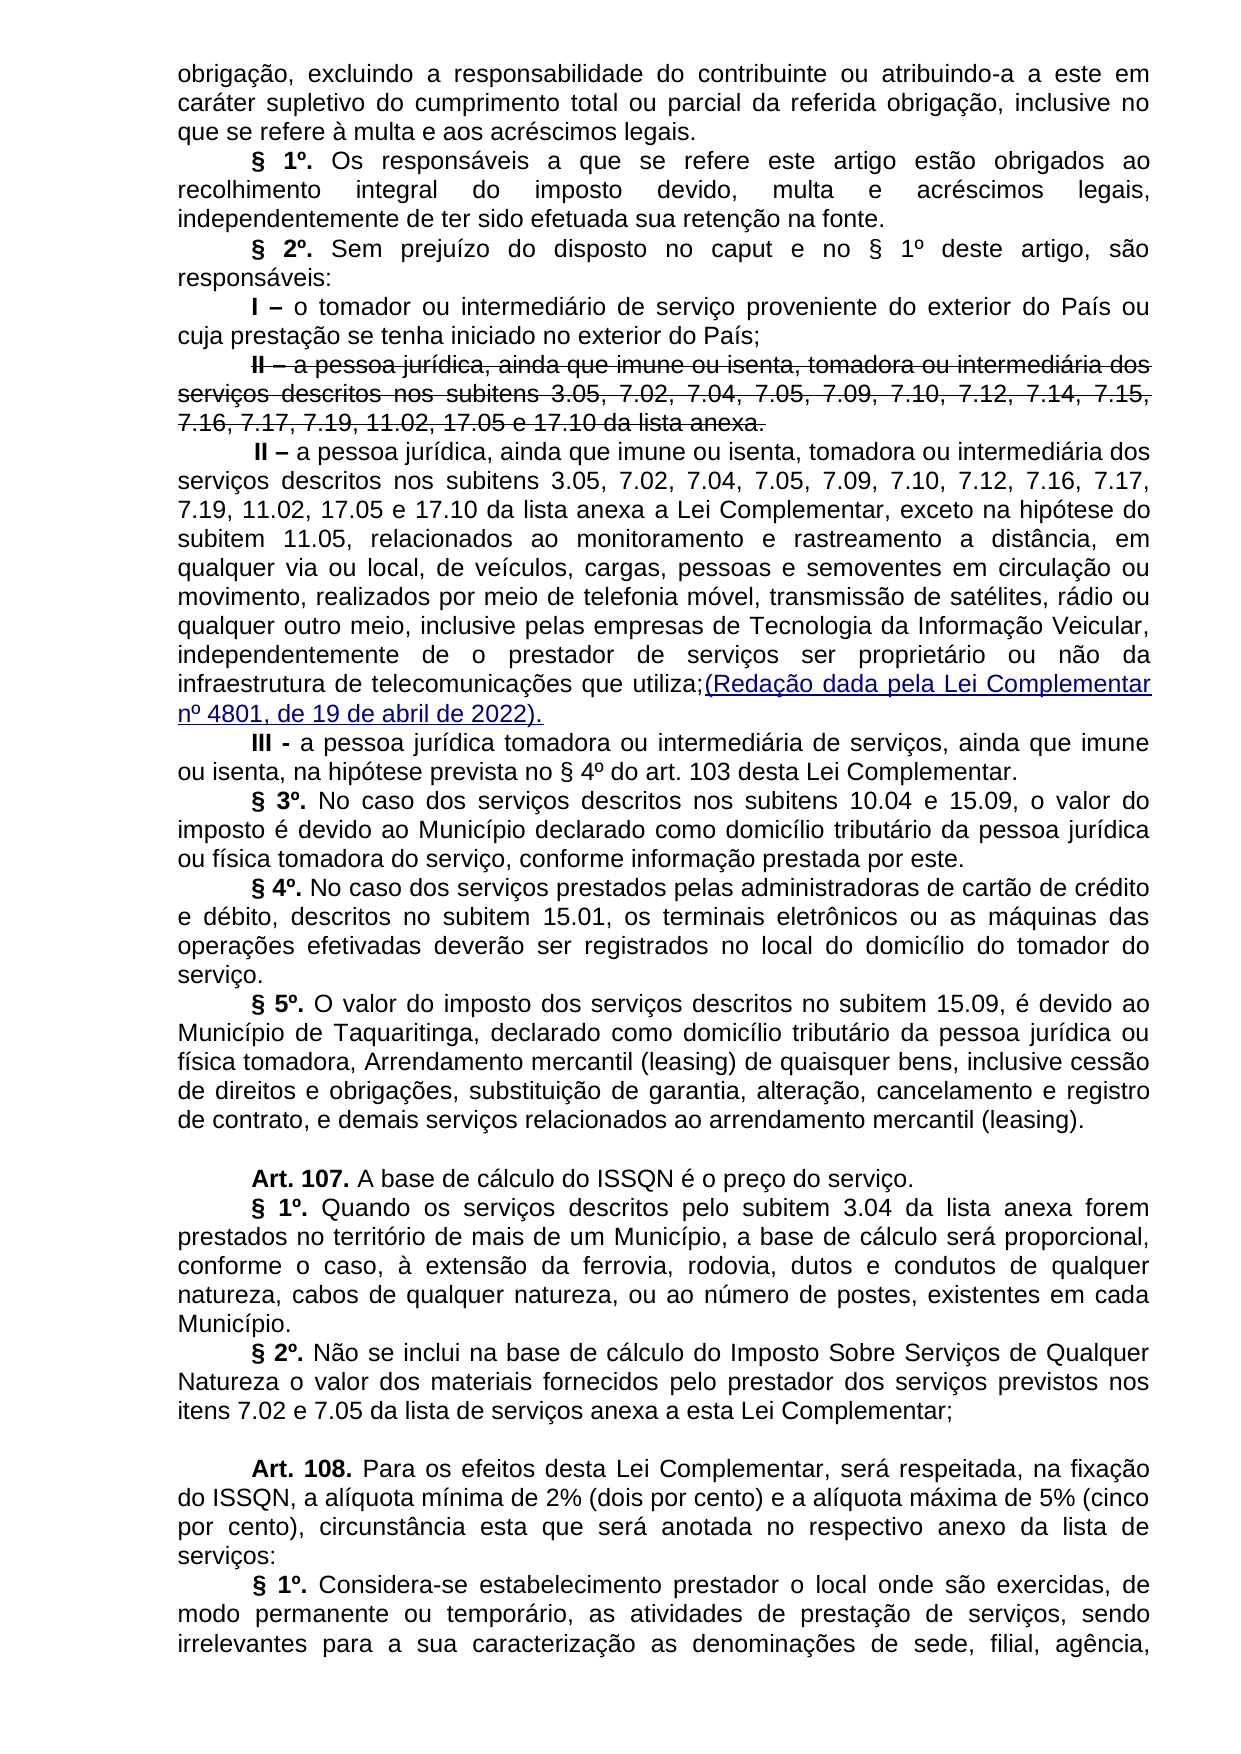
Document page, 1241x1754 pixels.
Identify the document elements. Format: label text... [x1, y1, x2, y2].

text I – o tomador ou intermediário de serviço proveniente do exterior do País ou cuja prestação se tenha iniciado no exterior do País; [177, 292, 1152, 350]
text § 1º. Quando os serviços descritos pelo subitem 3.04 da lista anexa forem prestados no território de mais de um Município, a base de cálculo será proporcional, conforme o caso, à extensão da ferrovia, rodovia, dutos e condutos de qualquer natureza, cabos de qualquer natureza, ou ao número de postes, existentes em cada Município. [177, 1192, 1152, 1338]
text § 3º. No caso dos serviços descritos nos subitens 10.04 e 15.09, o valor do imposto é devido ao Município declarado como domicílio tributário da pessoa jurídica ou física tomadora do serviço, conforme informação prestada por este. [177, 786, 1152, 873]
text Art. 107. A base de cálculo do ISSQN é o preço do serviço. [177, 1163, 1152, 1192]
text § 1º. Considera-se estabelecimento prestador o local onde são exercidas, de modo permanente ou temporário, as atividades de prestação de serviços, sendo irrelevantes para a sua caracterização as denominações de sede, filial, agência, [177, 1570, 1152, 1657]
text obrigação, excluindo a responsabilidade do contribuinte ou atribuindo-a a este em caráter supletivo do cumprimento total ou parcial da referida obrigação, inclusive no que se refere à multa e aos acréscimos legais. [177, 59, 1152, 146]
text § 2º. Não se inclui na base de cálculo do Imposto Sobre Serviços de Qualquer Natureza o valor dos materiais fornecidos pelo prestador dos serviços previstos nos itens 7.02 e 7.05 da lista de serviços anexa a esta Lei Complementar; [177, 1338, 1152, 1425]
text § 2º. Sem prejuízo do disposto no caput e no § 1º deste artigo, são responsáveis: [177, 233, 1152, 292]
text § 5º. O valor do imposto dos serviços descritos no subitem 15.09, é devido ao Município de Taquaritinga, declarado como domicílio tributário da pessoa jurídica ou física tomadora, Arrendamento mercantil (leasing) de quaisquer bens, inclusive cessão de direitos e obrigações, substituição de garantia, alteração, cancelamento e registro de contrato, e demais serviços relacionados ao arrendamento mercantil (leasing). [177, 989, 1152, 1134]
text § 1º. Os responsáveis a que se refere este artigo estão obrigados ao recolhimento integral do imposto devido, multa e acréscimos legais, independentemente de ter sido efetuada sua retenção na fonte. [177, 146, 1152, 233]
text Art. 108. Para os efeitos desta Lei Complementar, será respeitada, na fixação do ISSQN, a alíquota mínima de 2% (dois por cento) e a alíquota máxima de 5% (cinco por cento), circunstância esta que será anotada no respectivo anexo da lista de serviços: [177, 1454, 1152, 1570]
text III - a pessoa jurídica tomadora ou intermediária de serviços, ainda que imune ou isenta, na hipótese prevista no § 4º do art. 103 desta Lei Complementar. [177, 727, 1152, 786]
text II – a pessoa jurídica, ainda que imune ou isenta, tomadora ou intermediária dos serviços descritos nos subitens 3.05, 7.02, 7.04, 7.05, 7.09, 7.10, 7.12, 7.14, 7.15, 7.16, 7.17, 7.19, 11.02, 17.05 e 17.10 da lista anexa. [177, 350, 1152, 395]
text II – a pessoa jurídica, ainda que imune ou isenta, tomadora ou intermediária dos serviços descritos nos subitens 3.05, 7.02, 7.04, 7.05, 7.09, 7.10, 7.12, 7.16, 7.17, 7.19, 11.02, 17.05 e 17.10 da lista anexa a Lei Complementar, exceto na hipótese do subitem 11.05, relacionados ao monitoramento e rastreamento a distância, em qualquer via ou local, de veículos, cargas, pessoas e semoventes em circulação ou movimento, realizados por meio de telefonia móvel, transmissão de satélites, rádio ou qualquer outro meio, inclusive pelas empresas de Tecnologia da Informação Veicular, independentemente de o prestador de serviços ser proprietário ou não da infraestrutura de telecomunicações que utiliza;(Redação dada pela Lei Complementar nº 4801, de 19 de abril de 2022). [177, 437, 1152, 727]
text § 4º. No caso dos serviços prestados pelas administradoras de cartão de crédito e débito, descritos no subitem 15.01, os terminais eletrônicos ou as máquinas das operações efetivadas deverão ser registrados no local do domicílio do tomador do serviço. [177, 873, 1152, 989]
text II – a pessoa jurídica, ainda que imune ou isenta, tomadora ou intermediária dos serviços descritos nos subitens 3.05, 7.02, 7.04, 7.05, 7.09, 7.10, 7.12, 7.14, 7.15, 7.16, 7.17, 7.19, 11.02, 17.05 e 17.10 da lista anexa. [177, 396, 1152, 437]
